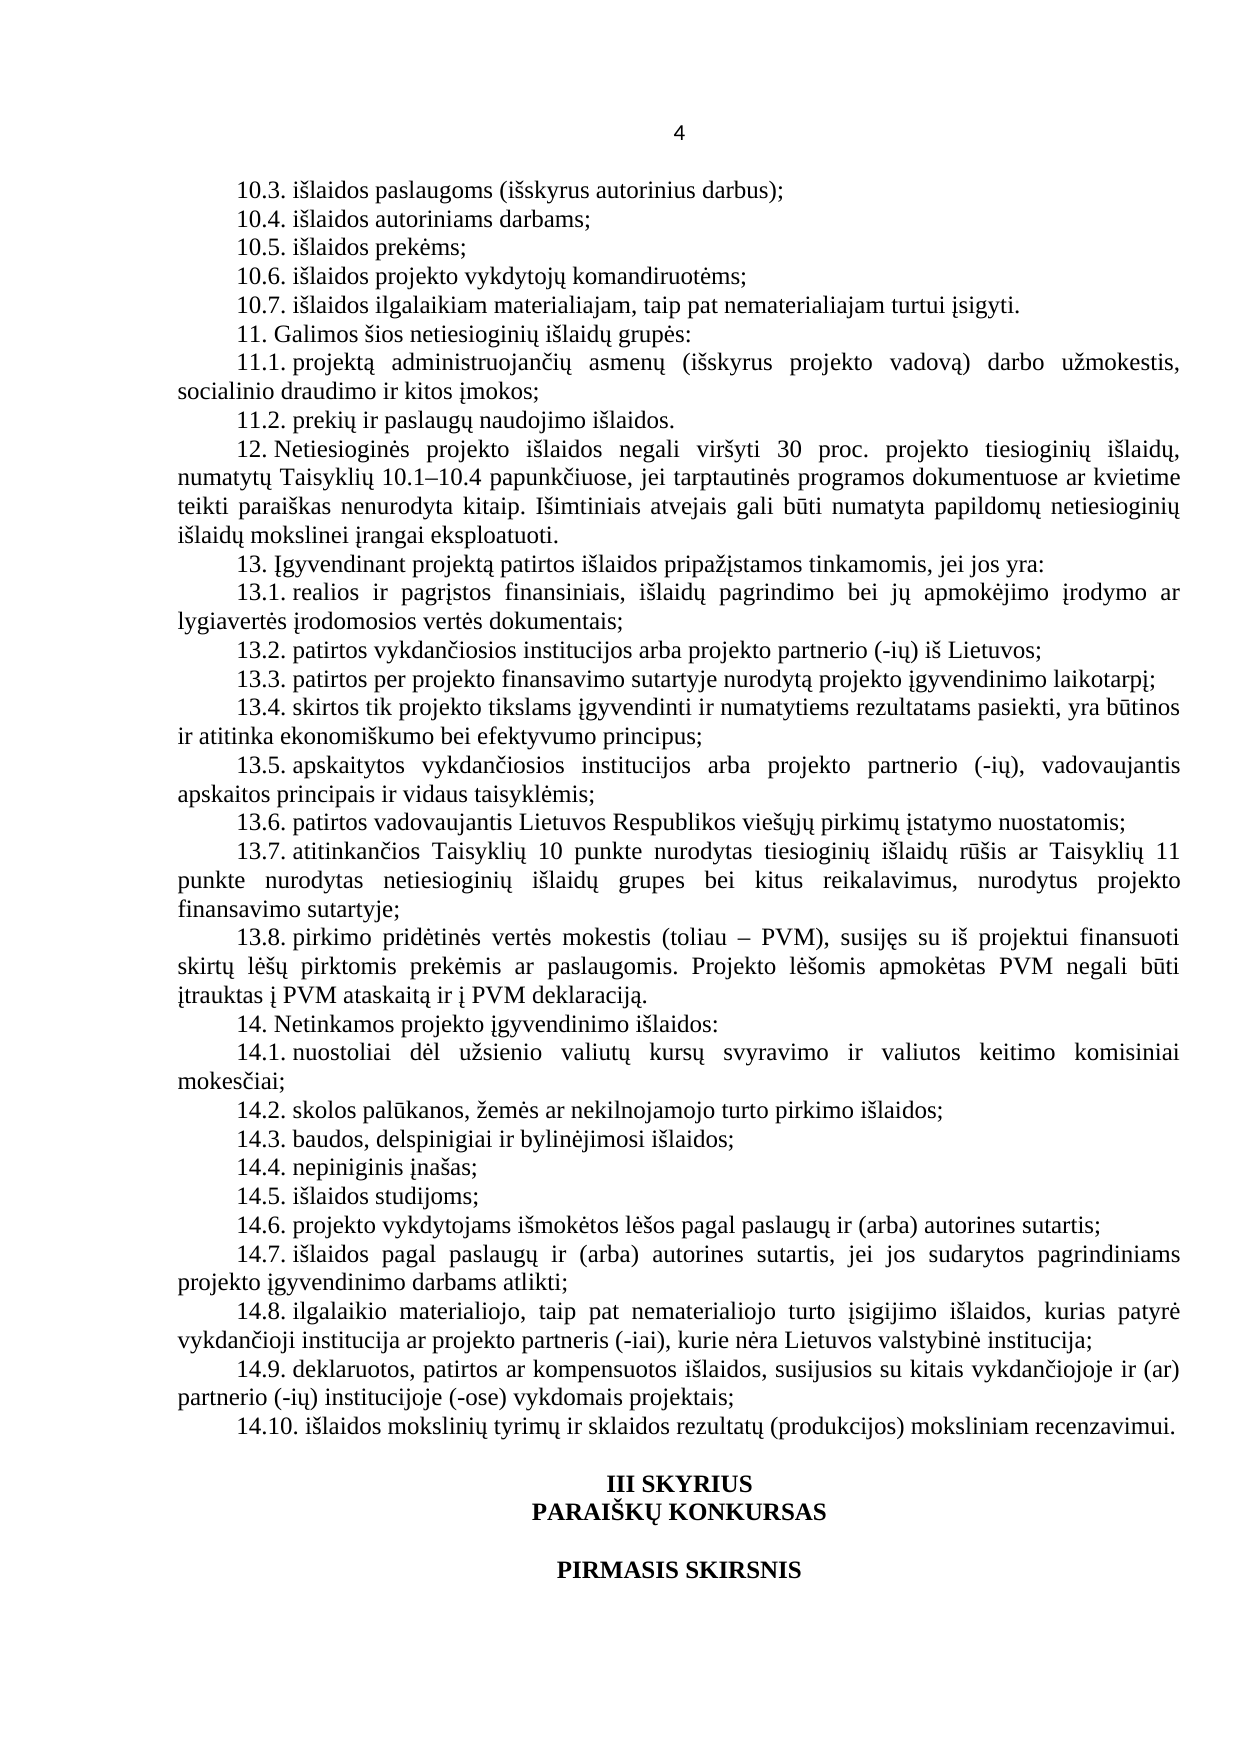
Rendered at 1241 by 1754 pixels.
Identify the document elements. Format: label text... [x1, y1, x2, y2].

text 10.3. išlaidos paslaugoms (išskyrus autorinius darbus); [236, 175, 1181, 204]
text 10.4. išlaidos autoriniams darbams; [236, 204, 1181, 232]
text 14.1. nuostoliai dėl užsienio valiutų kursų svyravimo ir valiutos keitimo komisiniai mokesčiai; [177, 1037, 1181, 1095]
text 14. Netinkamos projekto įgyvendinimo išlaidos: [236, 1009, 1181, 1037]
text 13.7. atitinkančios Taisyklių 10 punkte nurodytas tiesioginių išlaidų rūšis ar Taisyklių 11 punkte nurodytas netiesioginių išlaidų grupes bei kitus reikalavimus, nurodytus projekto finansavimo sutartyje; [177, 836, 1181, 922]
text III SKYRIUS [177, 1469, 1181, 1497]
text 14.3. baudos, delspinigiai ir bylinėjimosi išlaidos; [236, 1124, 1181, 1152]
text 13. Įgyvendinant projektą patirtos išlaidos pripažįstamos tinkamomis, jei jos yra: [236, 549, 1181, 577]
text 11.1. projektą administruojančių asmenų (išskyrus projekto vadovą) darbo užmokestis, socialinio draudimo ir kitos įmokos; [177, 347, 1181, 405]
text 13.8. pirkimo pridėtinės vertės mokestis (toliau – PVM), susijęs su iš projektui finansuoti skirtų lėšų pirktomis prekėmis ar paslaugomis. Projekto lėšomis apmokėtas PVM negali būti įtrauktas į PVM ataskaitą ir į PVM deklaraciją. [177, 922, 1181, 1009]
text 10.7. išlaidos ilgalaikiam materialiajam, taip pat nematerialiajam turtui įsigyti. [236, 290, 1181, 319]
text PARAIŠKŲ KONKURSAS [177, 1497, 1181, 1526]
text 14.8. ilgalaikio materialiojo, taip pat nematerialiojo turto įsigijimo išlaidos, kurias patyrė vykdančioji institucija ar projekto partneris (-iai), kurie nėra Lietuvos valstybinė institucija; [177, 1296, 1181, 1354]
text 10.6. išlaidos projekto vykdytojų komandiruotėms; [236, 261, 1181, 290]
text 13.4. skirtos tik projekto tikslams įgyvendinti ir numatytiems rezultatams pasiekti, yra būtinos ir atitinka ekonomiškumo bei efektyvumo principus; [177, 692, 1181, 750]
text 11.2. prekių ir paslaugų naudojimo išlaidos. [236, 405, 1181, 434]
text 13.3. patirtos per projekto finansavimo sutartyje nurodytą projekto įgyvendinimo laikotarpį; [236, 664, 1181, 692]
text 13.5. apskaitytos vykdančiosios institucijos arba projekto partnerio (-ių), vadovaujantis apskaitos principais ir vidaus taisyklėmis; [177, 750, 1181, 807]
text 14.9. deklaruotos, patirtos ar kompensuotos išlaidos, susijusios su kitais vykdančiojoje ir (ar) partnerio (-ių) institucijoje (-ose) vykdomais projektais; [177, 1354, 1181, 1411]
text 14.10. išlaidos mokslinių tyrimų ir sklaidos rezultatų (produkcijos) moksliniam recenzavimui. [236, 1411, 1181, 1440]
text 14.4. nepiniginis įnašas; [236, 1152, 1181, 1181]
text 13.6. patirtos vadovaujantis Lietuvos Respublikos viešųjų pirkimų įstatymo nuostatomis; [236, 807, 1181, 836]
text 11. Galimos šios netiesioginių išlaidų grupės: [236, 319, 1181, 347]
text 13.1. realios ir pagrįstos finansiniais, išlaidų pagrindimo bei jų apmokėjimo įrodymo ar lygiavertės įrodomosios vertės dokumentais; [177, 577, 1181, 635]
text 14.6. projekto vykdytojams išmokėtos lėšos pagal paslaugų ir (arba) autorines sutartis; [236, 1210, 1181, 1239]
text 13.2. patirtos vykdančiosios institucijos arba projekto partnerio (-ių) iš Lietuvos; [236, 635, 1181, 664]
text 14.5. išlaidos studijoms; [236, 1181, 1181, 1210]
text PIRMASIS SKIRSNIS [177, 1555, 1181, 1584]
text 14.2. skolos palūkanos, žemės ar nekilnojamojo turto pirkimo išlaidos; [236, 1095, 1181, 1124]
text 14.7. išlaidos pagal paslaugų ir (arba) autorines sutartis, jei jos sudarytos pagrindiniams projekto įgyvendinimo darbams atlikti; [177, 1239, 1181, 1296]
text 12. Netiesioginės projekto išlaidos negali viršyti 30 proc. projekto tiesioginių išlaidų, numatytų Taisyklių 10.1–10.4 papunkčiuose, jei tarptautinės programos dokumentuose ar kvietime teikti paraiškas nenurodyta kitaip. Išimtiniais atvejais gali būti numatyta papildomų netiesioginių išlaidų mokslinei įrangai eksploatuoti. [177, 434, 1181, 549]
text 10.5. išlaidos prekėms; [236, 232, 1181, 261]
